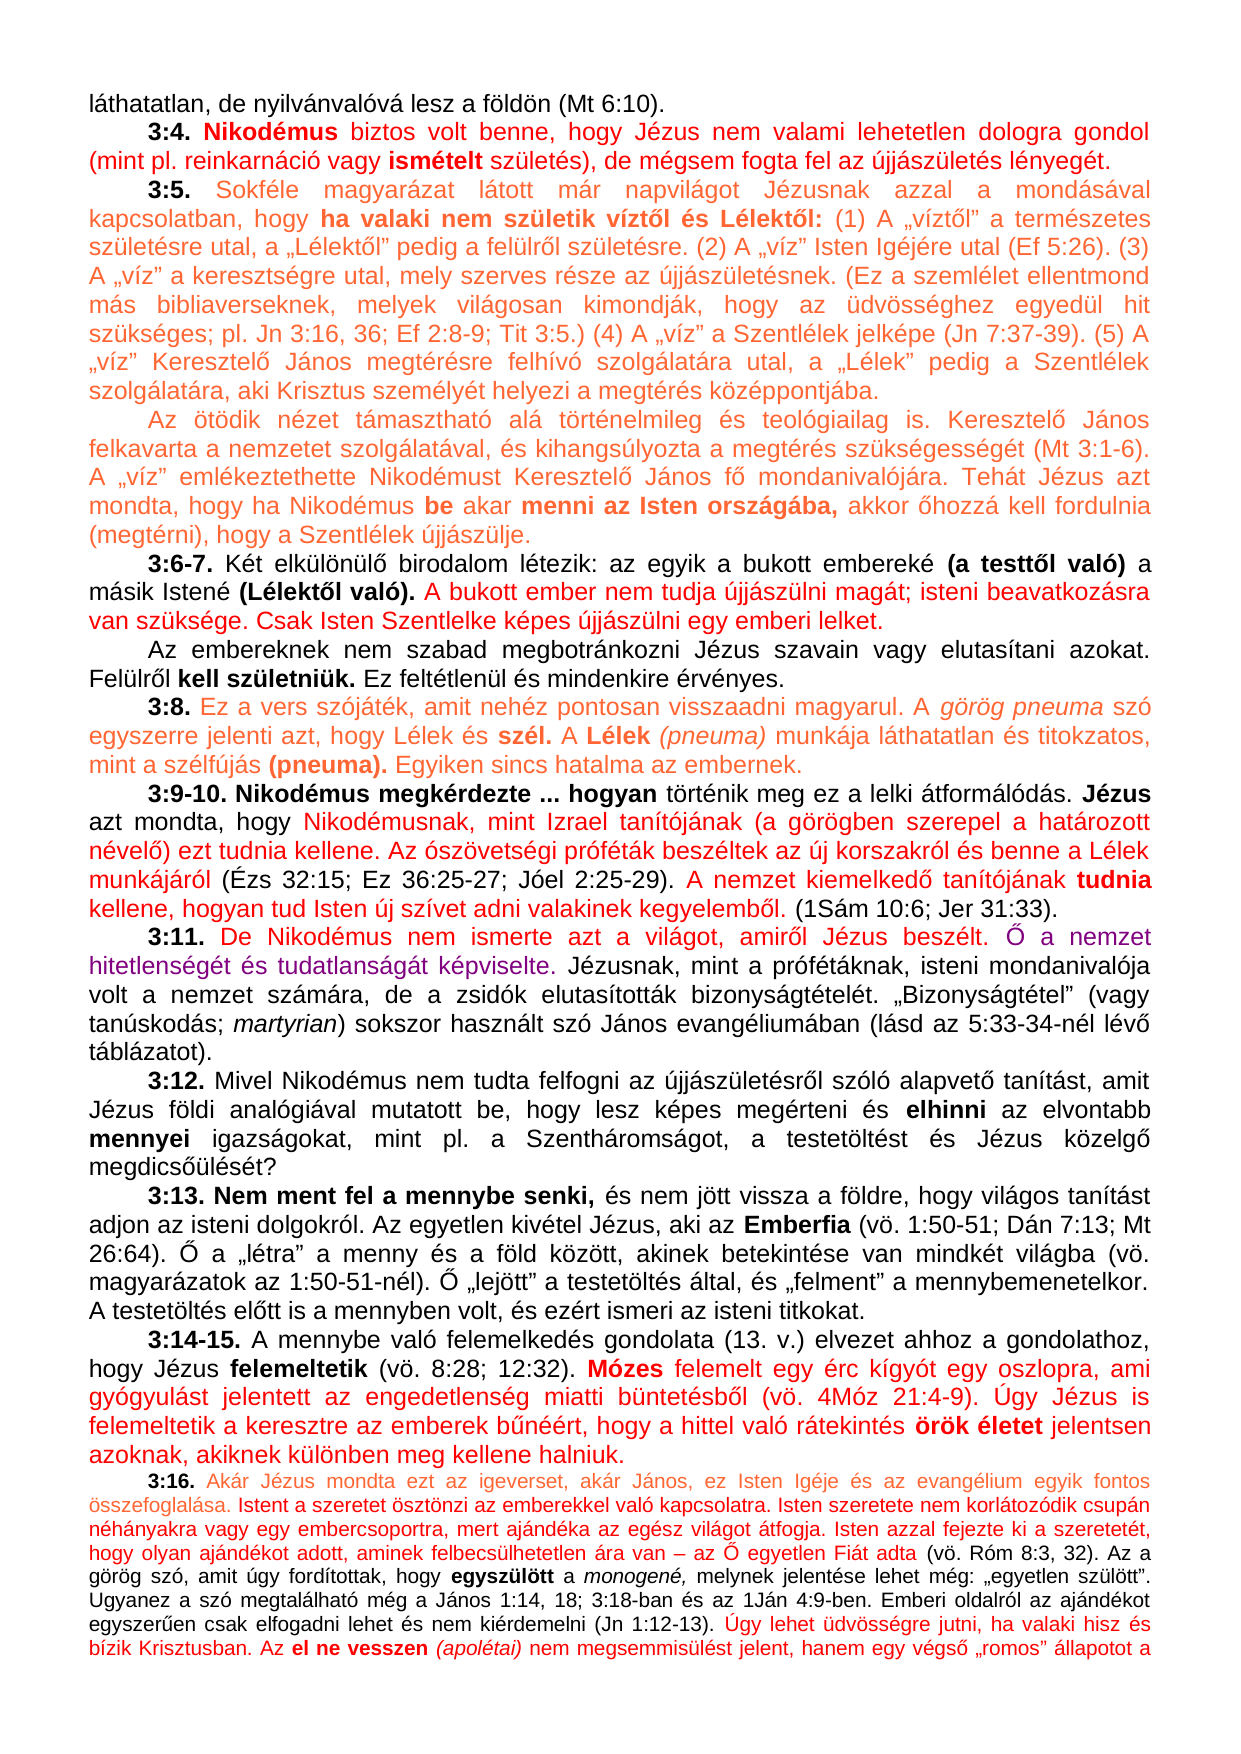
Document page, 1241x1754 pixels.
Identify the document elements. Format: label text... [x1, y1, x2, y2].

text láthatatlan, de nyilvánvalóvá lesz a földön (Mt 6:10). [88, 88, 1152, 117]
text 3:8. Ez a vers szójáték, amit nehéz pontosan visszaadni magyarul. A görög pneuma szó egyszerre jelenti azt, hogy Lélek és szél. A Lélek (pneuma) munkája láthatatlan és titokzatos, mint a szélfújás (pneuma). Egyiken sincs hatalma az embernek. [88, 692, 1152, 778]
text Az ötödik nézet támasztható alá történelmileg és teológiailag is. Keresztelő János felkavarta a nemzetet szolgálatával, és kihangsúlyozta a megtérés szükségességét (Mt 3:1-6). A „víz” emlékeztethette Nikodémust Keresztelő János fő mondanivalójára. Tehát Jézus azt mondta, hogy ha Nikodémus be akar menni az Isten országába, akkor őhozzá kell fordulnia (megtérni), hogy a Szentlélek újjászülje. [88, 405, 1152, 548]
text Az embereknek nem szabad megbotránkozni Jézus szavain vagy elutasítani azokat. Felülről kell születniük. Ez feltétlenül és mindenkire érvényes. [88, 635, 1152, 692]
text 3:4. Nikodémus biztos volt benne, hogy Jézus nem valami lehetetlen dologra gondol (mint pl. reinkarnáció vagy ismételt születés), de mégsem fogta fel az újjászületés lényegét. [88, 117, 1152, 175]
text 3:5. Sokféle magyarázat látott már napvilágot Jézusnak azzal a mondásával kapcsolatban, hogy ha valaki nem születik víztől és Lélektől: (1) A „víztől” a természetes születésre utal, a „Lélektől” pedig a felülről születésre. (2) A „víz” Isten Igéjére utal (Ef 5:26). (3) A „víz” a keresztségre utal, mely szerves része az újjászületésnek. (Ez a szemlélet ellentmond más bibliaverseknek, melyek világosan kimondják, hogy az üdvösséghez egyedül hit szükséges; pl. Jn 3:16, 36; Ef 2:8-9; Tit 3:5.) (4) A „víz” a Szentlélek jelképe (Jn 7:37-39). (5) A „víz” Keresztelő János megtérésre felhívó szolgálatára utal, a „Lélek” pedig a Szentlélek szolgálatára, aki Krisztus személyét helyezi a megtérés középpontjába. [88, 175, 1152, 405]
text 3:13. Nem ment fel a mennybe senki, és nem jött vissza a földre, hogy világos tanítást adjon az isteni dolgokról. Az egyetlen kivétel Jézus, aki az Emberfia (vö. 1:50-51; Dán 7:13; Mt 26:64). Ő a „létra” a menny és a föld között, akinek betekintése van mindkét világba (vö. magyarázatok az 1:50-51-nél). Ő „lejött” a testetöltés által, és „felment” a mennybemenetelkor. A testetöltés előtt is a mennyben volt, és ezért ismeri az isteni titkokat. [88, 1181, 1152, 1325]
text 3:9-10. Nikodémus megkérdezte ... hogyan történik meg ez a lelki átformálódás. Jézus azt mondta, hogy Nikodémusnak, mint Izrael tanítójának (a görögben szerepel a határozott névelő) ezt tudnia kellene. Az ószövetségi próféták beszéltek az új korszakról és benne a Lélek munkájáról (Ézs 32:15; Ez 36:25-27; Jóel 2:25-29). A nemzet kiemelkedő tanítójának tudnia kellene, hogyan tud Isten új szívet adni valakinek kegyelemből. (1Sám 10:6; Jer 31:33). [88, 778, 1152, 922]
text 3:14-15. A mennybe való felemelkedés gondolata (13. v.) elvezet ahhoz a gondolathoz, hogy Jézus felemeltetik (vö. 8:28; 12:32). Mózes felemelt egy érc kígyót egy oszlopra, ami gyógyulást jelentett az engedetlenség miatti büntetésből (vö. 4Móz 21:4-9). Úgy Jézus is felemeltetik a keresztre az emberek bűnéért, hogy a hittel való rátekintés örök életet jelentsen azoknak, akiknek különben meg kellene halniuk. [88, 1325, 1152, 1468]
text 3:12. Mivel Nikodémus nem tudta felfogni az újjászületésről szóló alapvető tanítást, amit Jézus földi analógiával mutatott be, hogy lesz képes megérteni és elhinni az elvontabb mennyei igazságokat, mint pl. a Szentháromságot, a testetöltést és Jézus közelgő megdicsőülését? [88, 1066, 1152, 1181]
text 3:6-7. Két elkülönülő birodalom létezik: az egyik a bukott embereké (a testtől való) a másik Istené (Lélektől való). A bukott ember nem tudja újjászülni magát; isteni beavatkozásra van szüksége. Csak Isten Szentlelke képes újjászülni egy emberi lelket. [88, 548, 1152, 635]
text 3:16. Akár Jézus mondta ezt az igeverset, akár János, ez Isten Igéje és az evangélium egyik fontos összefoglalása. Istent a szeretet ösztönzi az emberekkel való kapcsolatra. Isten szeretete nem korlátozódik csupán néhányakra vagy egy embercsoportra, mert ajándéka az egész világot átfogja. Isten azzal fejezte ki a szeretetét, hogy olyan ajándékot adott, aminek felbecsülhetetlen ára van – az Ő egyetlen Fiát adta (vö. Róm 8:3, 32). Az a görög szó, amit úgy fordítottak, hogy egyszülött a monogené, melynek jelentése lehet még: „egyetlen szülött”. Ugyanez a szó megtalálható még a János 1:14, 18; 3:18-ban és az 1Ján 4:9-ben. Emberi oldalról az ajándékot egyszerűen csak elfogadni lehet és nem kiérdemelni (Jn 1:12-13). Úgy lehet üdvösségre jutni, ha valaki hisz és bízik Krisztusban. Az el ne vesszen (apolétai) nem megsemmisülést jelent, hanem egy végső „romos” állapotot a [88, 1468, 1152, 1660]
text 3:11. De Nikodémus nem ismerte azt a világot, amiről Jézus beszélt. Ő a nemzet hitetlenségét és tudatlanságát képviselte. Jézusnak, mint a prófétáknak, isteni mondanivalója volt a nemzet számára, de a zsidók elutasították bizonyságtételét. „Bizonyságtétel” (vagy tanúskodás; martyrian) sokszor használt szó János evangéliumában (lásd az 5:33-34-nél lévő táblázatot). [88, 922, 1152, 1066]
